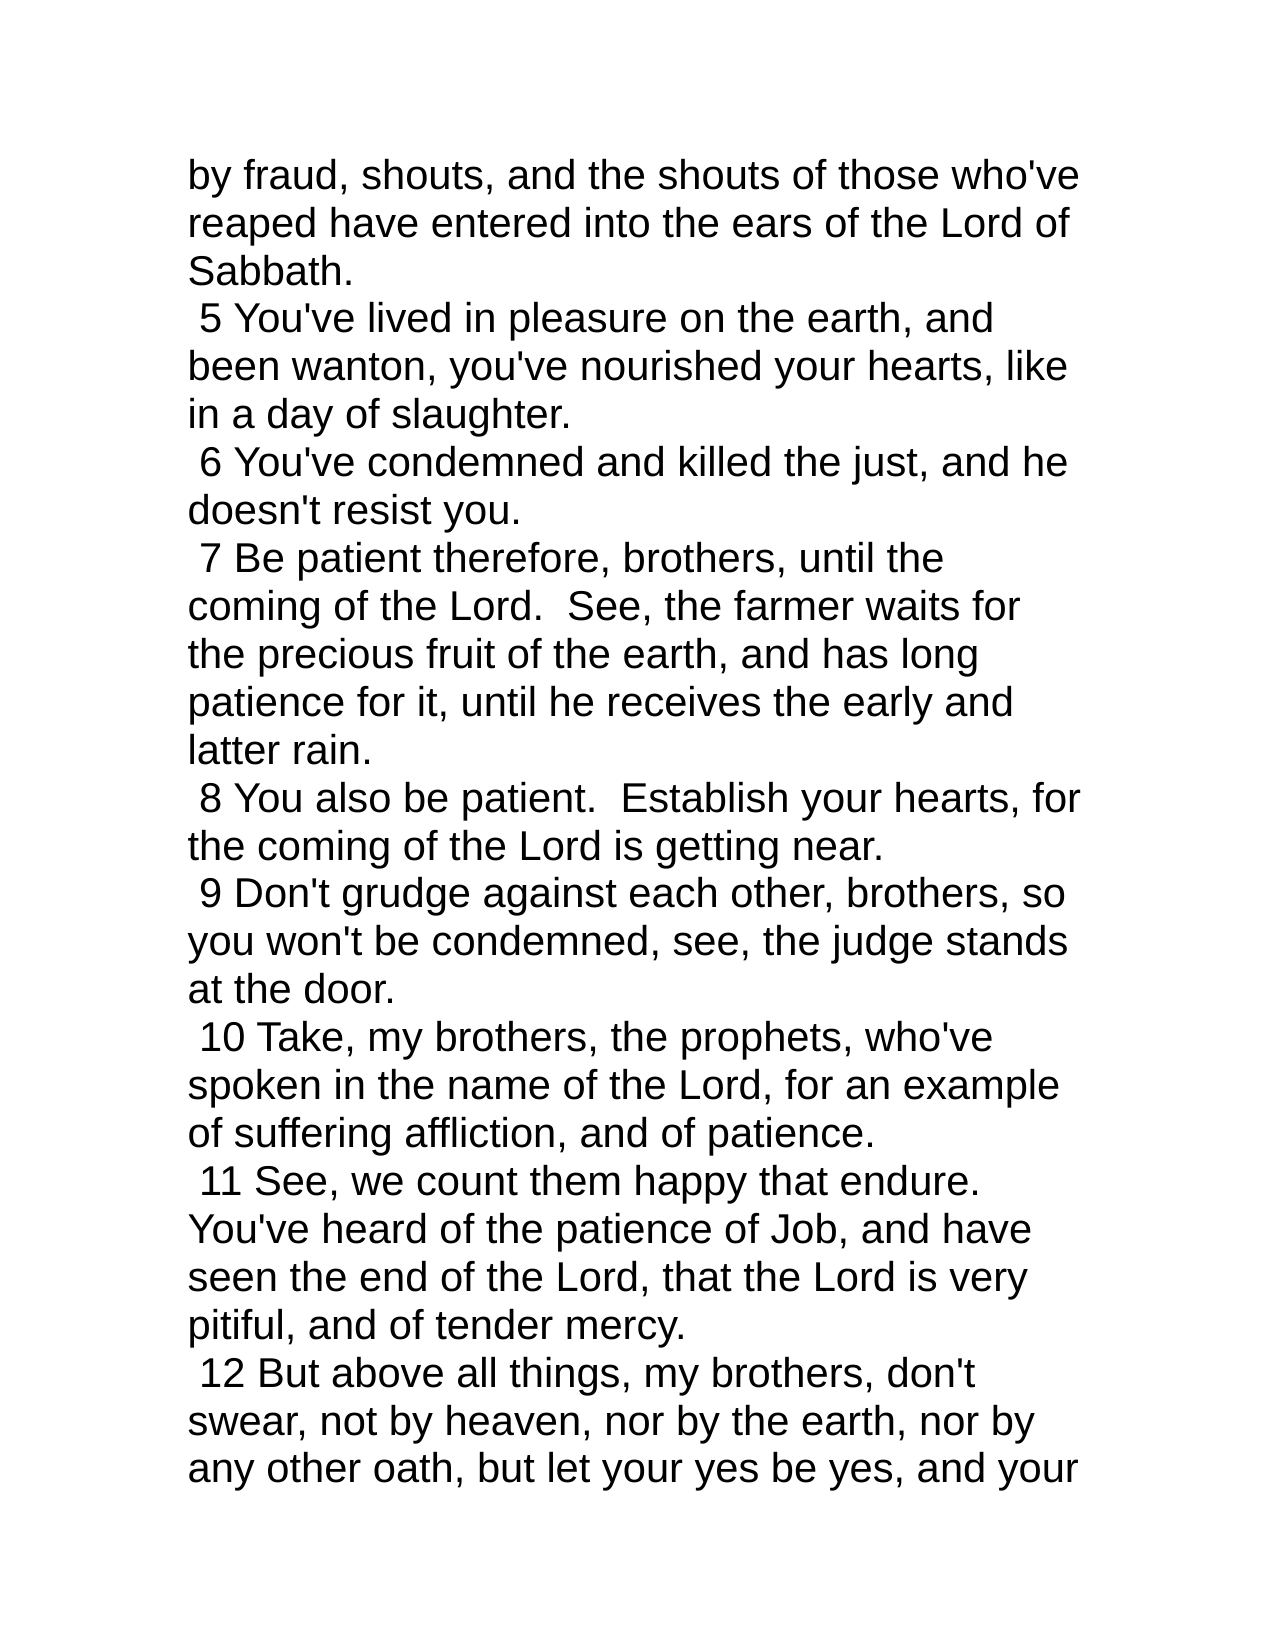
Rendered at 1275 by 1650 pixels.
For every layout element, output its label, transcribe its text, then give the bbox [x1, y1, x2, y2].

text 6 You've condemned and killed the just, and he doesn't resist you. [187, 437, 1087, 533]
text by fraud, shouts, and the shouts of those who've reaped have entered into the ears of the Lord of Sabbath. [187, 150, 1087, 294]
text 11 See, we count them happy that endure. You've heard of the patience of Job, and have seen the end of the Lord, that the Lord is very pitiful, and of tender mercy. [187, 1156, 1087, 1348]
text 12 But above all things, my brothers, don't swear, not by heaven, nor by the earth, nor by any other oath, but let your yes be yes, and your [187, 1348, 1087, 1492]
text 9 Don't grudge against each other, brothers, so you won't be condemned, see, the judge stands at the door. [187, 869, 1087, 1012]
text 5 You've lived in pleasure on the earth, and been wanton, you've nourished your hearts, like in a day of slaughter. [187, 294, 1087, 437]
text 7 Be patient therefore, brothers, until the coming of the Lord. See, the farmer waits for the precious fruit of the earth, and has long patience for it, until he receives the early and latter rain. [187, 533, 1087, 773]
text 8 You also be patient. Establish your hearts, for the coming of the Lord is getting near. [187, 773, 1087, 869]
text 10 Take, my brothers, the prophets, who've spoken in the name of the Lord, for an example of suffering affliction, and of patience. [187, 1012, 1087, 1156]
